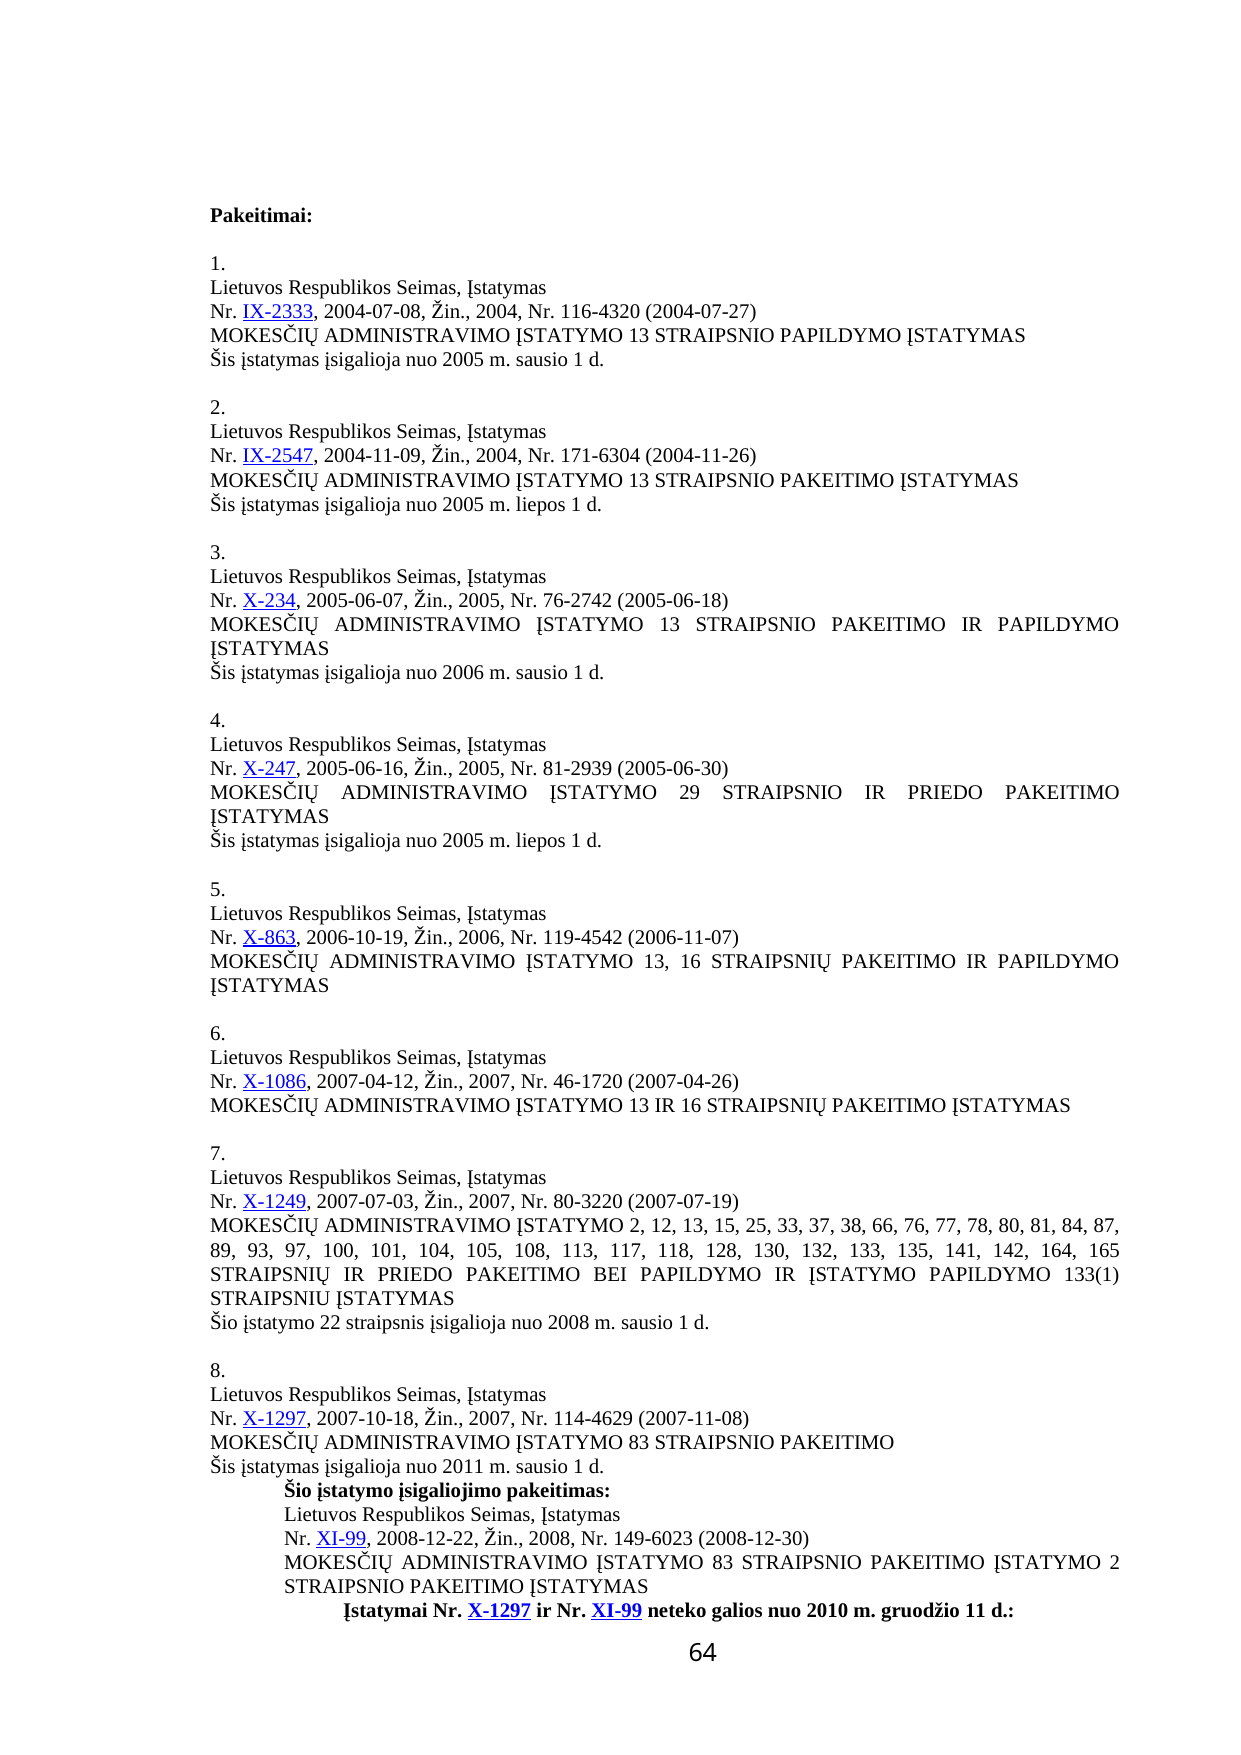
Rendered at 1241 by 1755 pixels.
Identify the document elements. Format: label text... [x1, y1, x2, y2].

text Šio įstatymo 22 straipsnis įsigalioja nuo 2008 m. sausio 1 d. [210, 1310, 1120, 1334]
text MOKESČIŲ ADMINISTRAVIMO ĮSTATYMO 83 STRAIPSNIO PAKEITIMO ĮSTATYMO 2 STRAIPSNIO PAKEITIMO ĮSTATYMAS [284, 1550, 1120, 1598]
text Lietuvos Respublikos Seimas, Įstatymas [210, 564, 1120, 588]
text Lietuvos Respublikos Seimas, Įstatymas [210, 275, 1120, 299]
text Nr. X-1297, 2007-10-18, Žin., 2007, Nr. 114-4629 (2007-11-08) [210, 1406, 1120, 1430]
text Nr. X-247, 2005-06-16, Žin., 2005, Nr. 81-2939 (2005-06-30) [210, 756, 1120, 780]
text 5. [210, 877, 1120, 901]
text Šio įstatymo įsigaliojimo pakeitimas: [210, 1478, 1120, 1502]
text MOKESČIŲ ADMINISTRAVIMO ĮSTATYMO 13 STRAIPSNIO PAKEITIMO ĮSTATYMAS [210, 467, 1120, 492]
text Lietuvos Respublikos Seimas, Įstatymas [210, 732, 1120, 756]
text Nr. X-1249, 2007-07-03, Žin., 2007, Nr. 80-3220 (2007-07-19) [210, 1189, 1120, 1213]
text MOKESČIŲ ADMINISTRAVIMO ĮSTATYMO 13, 16 STRAIPSNIŲ PAKEITIMO IR PAPILDYMO ĮSTATYMAS [210, 949, 1120, 997]
text Lietuvos Respublikos Seimas, Įstatymas [210, 1045, 1120, 1069]
text MOKESČIŲ ADMINISTRAVIMO ĮSTATYMO 2, 12, 13, 15, 25, 33, 37, 38, 66, 76, 77, 78, 80, 81, 84, 87, 89, 93, 97, 100, 101, 104, 105, 108, 113, 117, 118, 128, 130, 132, 133, 135, 141, 142, 164, 165 STRAIPSNIŲ IR PRIEDO PAKEITIMO BEI PAPILDYMO IR ĮSTATYMO PAPILDYMO 133(1) STRAIPSNIU ĮSTATYMAS [210, 1213, 1120, 1310]
text Šis įstatymas įsigalioja nuo 2005 m. sausio 1 d. [210, 347, 1120, 371]
text Įstatymai Nr. X-1297 ir Nr. XI-99 neteko galios nuo 2010 m. gruodžio 11 d.: [210, 1598, 1120, 1622]
text Nr. IX-2547, 2004-11-09, Žin., 2004, Nr. 171-6304 (2004-11-26) [210, 443, 1120, 467]
text Nr. IX-2333, 2004-07-08, Žin., 2004, Nr. 116-4320 (2004-07-27) [210, 299, 1120, 323]
text MOKESČIŲ ADMINISTRAVIMO ĮSTATYMO 13 STRAIPSNIO PAKEITIMO IR PAPILDYMO ĮSTATYMAS [210, 612, 1120, 660]
text Lietuvos Respublikos Seimas, Įstatymas [210, 1502, 1120, 1526]
text 8. [210, 1358, 1120, 1382]
text Nr. X-1086, 2007-04-12, Žin., 2007, Nr. 46-1720 (2007-04-26) [210, 1069, 1120, 1093]
text MOKESČIŲ ADMINISTRAVIMO ĮSTATYMO 29 STRAIPSNIO IR PRIEDO PAKEITIMO ĮSTATYMAS [210, 780, 1120, 828]
text 2. [210, 395, 1120, 419]
text Šis įstatymas įsigalioja nuo 2011 m. sausio 1 d. [210, 1454, 1120, 1478]
text 3. [210, 540, 1120, 564]
text Šis įstatymas įsigalioja nuo 2005 m. liepos 1 d. [210, 492, 1120, 516]
text 7. [210, 1141, 1120, 1165]
text Lietuvos Respublikos Seimas, Įstatymas [210, 1382, 1120, 1406]
text Nr. X-863, 2006-10-19, Žin., 2006, Nr. 119-4542 (2006-11-07) [210, 925, 1120, 949]
text MOKESČIŲ ADMINISTRAVIMO ĮSTATYMO 13 STRAIPSNIO PAPILDYMO ĮSTATYMAS [210, 323, 1120, 347]
text 1. [210, 251, 1120, 275]
text 4. [210, 708, 1120, 732]
text Šis įstatymas įsigalioja nuo 2005 m. liepos 1 d. [210, 828, 1120, 852]
text MOKESČIŲ ADMINISTRAVIMO ĮSTATYMO 13 IR 16 STRAIPSNIŲ PAKEITIMO ĮSTATYMAS [210, 1093, 1120, 1117]
text Lietuvos Respublikos Seimas, Įstatymas [210, 1165, 1120, 1189]
text Lietuvos Respublikos Seimas, Įstatymas [210, 901, 1120, 925]
text 6. [210, 1021, 1120, 1045]
text Pakeitimai: [210, 203, 1120, 227]
text Lietuvos Respublikos Seimas, Įstatymas [210, 419, 1120, 443]
text Šis įstatymas įsigalioja nuo 2006 m. sausio 1 d. [210, 660, 1120, 684]
text Nr. X-234, 2005-06-07, Žin., 2005, Nr. 76-2742 (2005-06-18) [210, 588, 1120, 612]
text Nr. XI-99, 2008-12-22, Žin., 2008, Nr. 149-6023 (2008-12-30) [210, 1526, 1120, 1550]
text MOKESČIŲ ADMINISTRAVIMO ĮSTATYMO 83 STRAIPSNIO PAKEITIMO [210, 1430, 1120, 1454]
